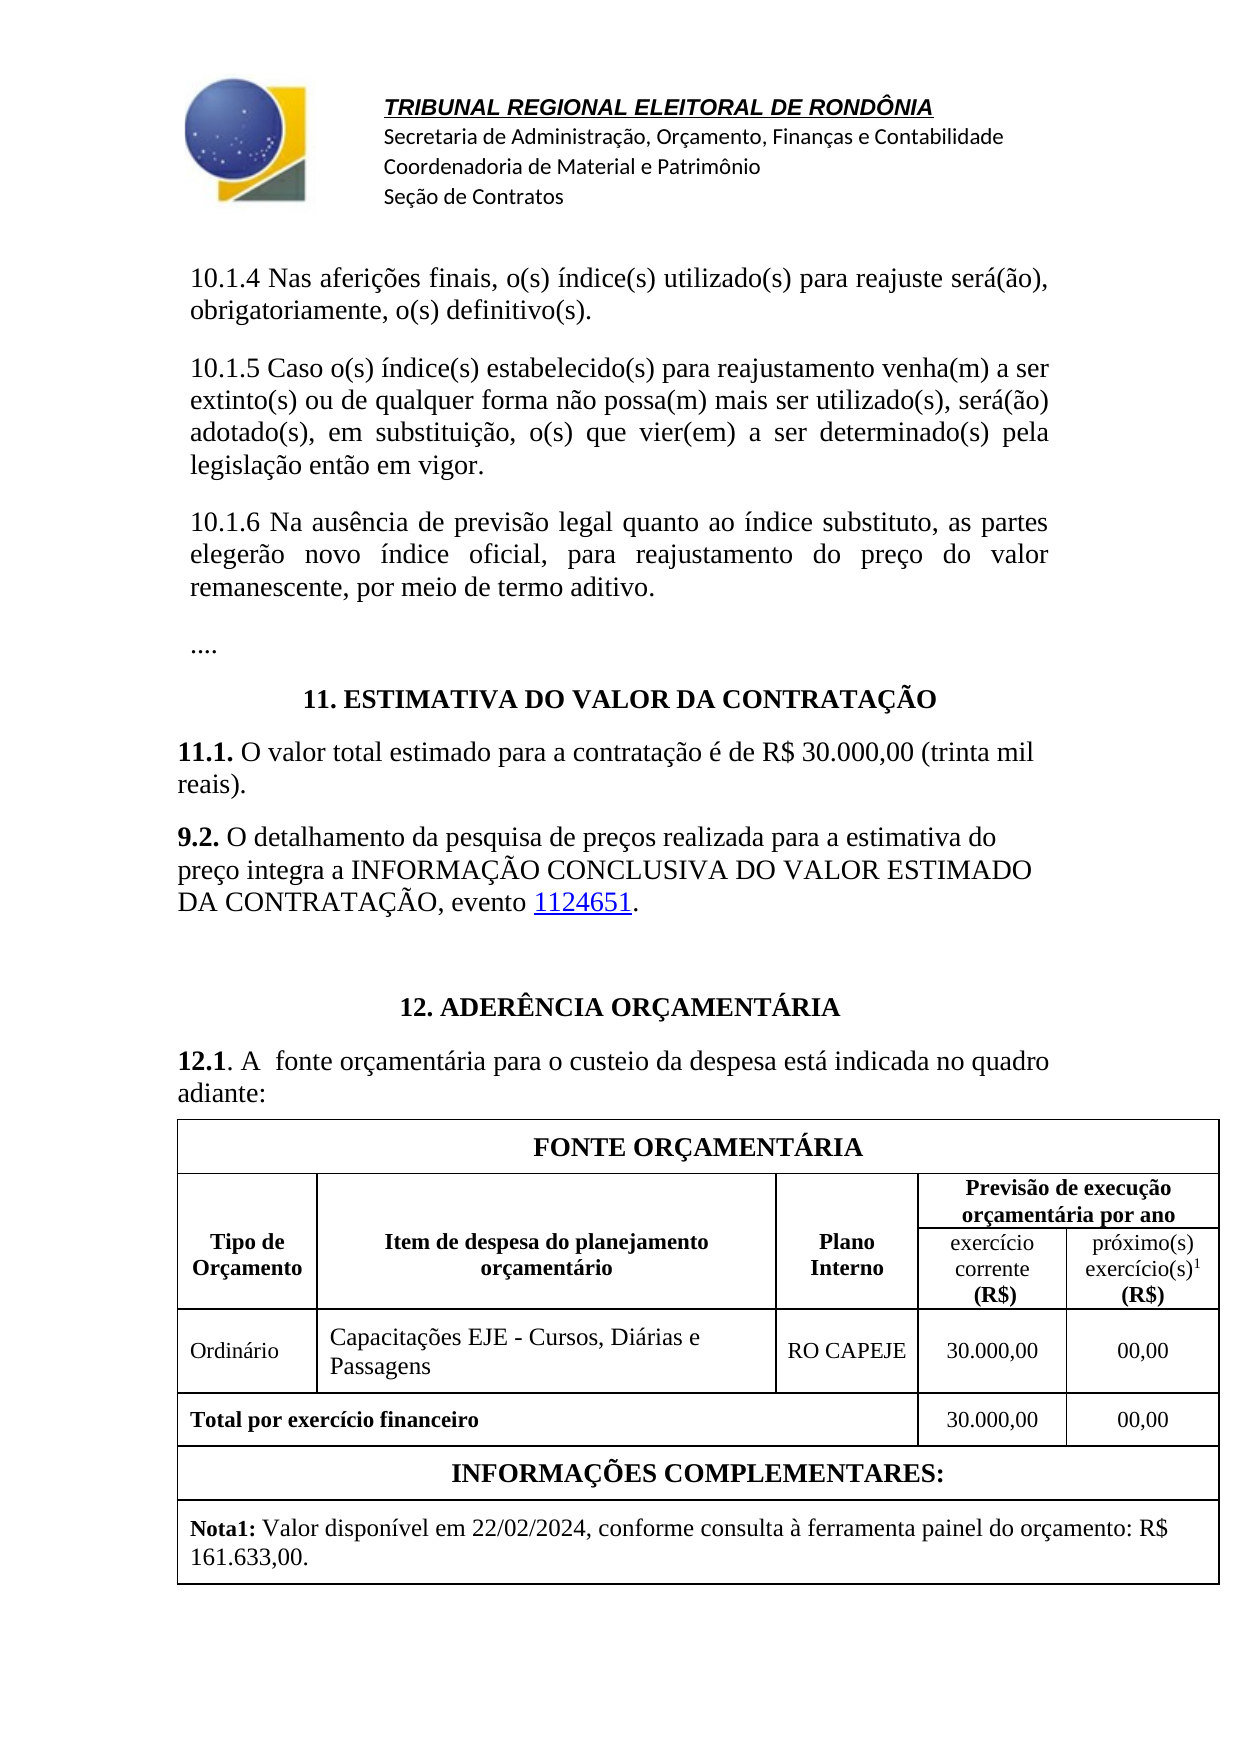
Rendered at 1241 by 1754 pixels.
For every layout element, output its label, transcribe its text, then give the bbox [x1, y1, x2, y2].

text 10.1.6 Na ausência de previsão legal quanto ao índice substituto, as partes elegerão novo índice oficial, para reajustamento do preço do valor remanescente, por meio de termo aditivo. [190, 505, 1051, 602]
text 12.1. A fonte orçamentária para o custeio da despesa está indicada no quadro adiante: [177, 1043, 1063, 1108]
table_cell Item de despesa do planejamento orçamentário [318, 1174, 775, 1308]
table_cell 30.000,00 [919, 1310, 1066, 1392]
table_cell 00,00 [1067, 1394, 1218, 1445]
table_cell INFORMAÇÕES COMPLEMENTARES: [178, 1447, 1218, 1499]
table_cell RO CAPEJE [777, 1310, 917, 1392]
table_cell 30.000,00 [919, 1394, 1066, 1445]
table_cell Total por exercício financeiro [178, 1394, 917, 1445]
text 10.1.5 Caso o(s) índice(s) estabelecido(s) para reajustamento venha(m) a ser extinto(s) ou de qualquer forma não possa(m) mais ser utilizado(s), será(ão) adotado(s), em substituição, o(s) que vier(em) a ser determinado(s) pela legislação então em vigor. [190, 351, 1051, 480]
text 11.1. O valor total estimado para a contratação é de R$ 30.000,00 (trinta mil reais). [177, 735, 1063, 799]
text 10.1.4 Nas aferições finais, o(s) índice(s) utilizado(s) para reajuste será(ão), obrigatoriamente, o(s) definitivo(s). [190, 261, 1051, 326]
text 12. ADERÊNCIA ORÇAMENTÁRIA [177, 992, 1063, 1023]
table_cell exercício corrente (R$) [919, 1229, 1066, 1308]
table_cell Previsão de execução orçamentária por ano [919, 1174, 1218, 1227]
table_cell Nota1: Valor disponível em 22/02/2024, conforme consulta à ferramenta painel do orçamento: R$ 161.633,00. [178, 1501, 1218, 1583]
table_cell Capacitações EJE - Cursos, Diárias e Passagens [318, 1310, 775, 1392]
table_cell Ordinário [178, 1310, 316, 1392]
text 11. ESTIMATIVA DO VALOR DA CONTRATAÇÃO [177, 683, 1063, 714]
table_cell Tipo de Orçamento [178, 1174, 316, 1308]
table_cell 00,00 [1067, 1310, 1218, 1392]
table_cell próximo(s) exercício(s)1 (R$) [1067, 1229, 1218, 1308]
text 9.2. O detalhamento da pesquisa de preços realizada para a estimativa do preço integra a INFORMAÇÃO CONCLUSIVA DO VALOR ESTIMADO DA CONTRATAÇÃO, evento 1124651. [177, 820, 1063, 917]
table_cell Plano Interno [777, 1174, 917, 1308]
text .... [190, 627, 1051, 660]
table_header FONTE ORÇAMENTÁRIA [178, 1120, 1218, 1172]
